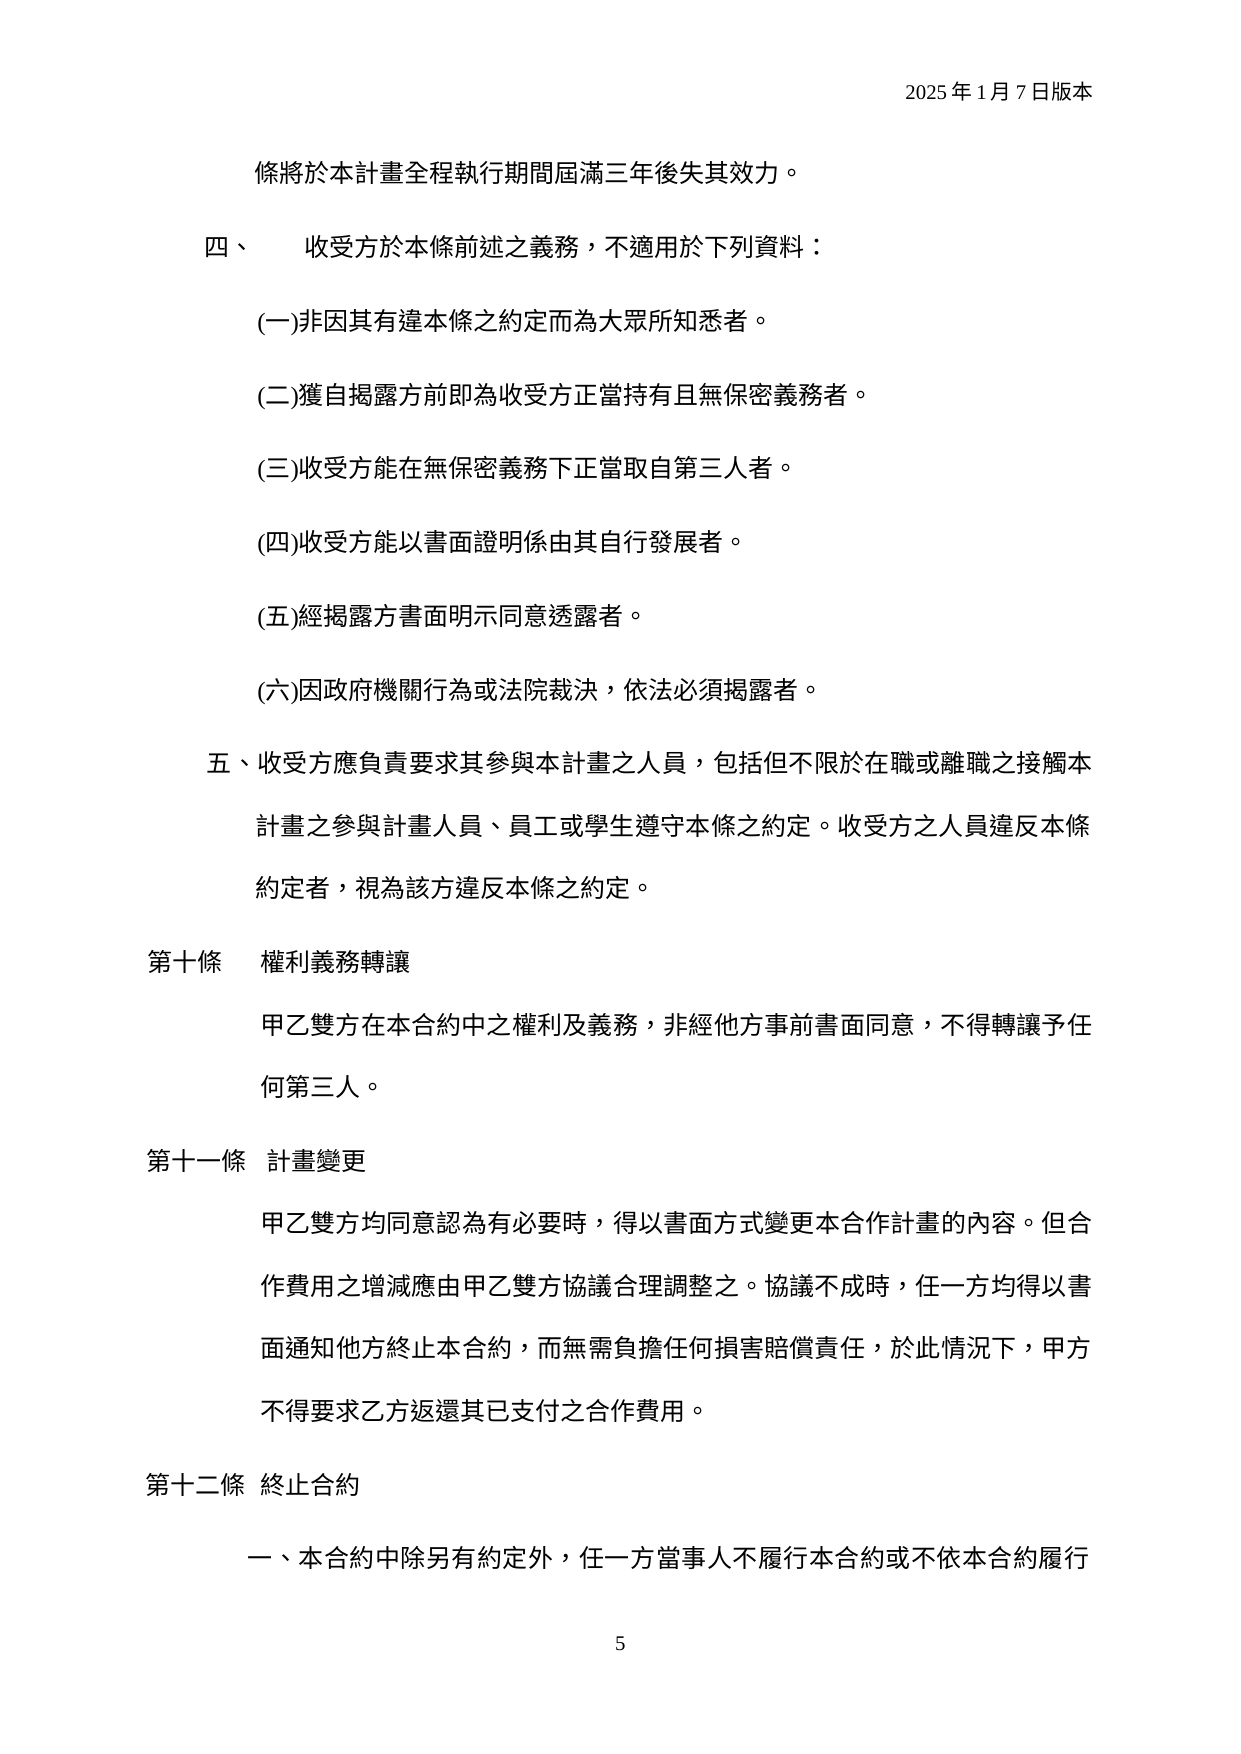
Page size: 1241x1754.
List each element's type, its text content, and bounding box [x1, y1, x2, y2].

list 條將於本計畫全程執行期間屆滿三年後失其效力。 [204, 130, 1092, 193]
text (三)收受方能在無保密義務下正當取自第三人者。 [207, 425, 1092, 488]
list 權利義務轉讓 [148, 919, 1092, 982]
list 收受方於本條前述之義務，不適用於下列資料： [204, 204, 1092, 267]
text 甲乙雙方在本合約中之權利及義務，非經他方事前書面同意，不得轉讓予任何第三人。 [260, 982, 1092, 1107]
text (一)非因其有違本條之約定而為大眾所知悉者。 [207, 278, 1092, 340]
text 甲乙雙方均同意認為有必要時，得以書面方式變更本合作計畫的內容。但合作費用之增減應由甲乙雙方協議合理調整之。協議不成時，任一方均得以書面通知他方終止本合約，而無需負擔任何損害賠償責任，於此情況下，甲方不得要求乙方返還其已支付之合作費用。 [260, 1180, 1092, 1430]
text (四)收受方能以書面證明係由其自行發展者。 [207, 499, 1092, 562]
list 終止合約 [145, 1442, 1092, 1504]
text 五、收受方應負責要求其參與本計畫之人員，包括但不限於在職或離職之接觸本 計畫之參與計畫人員、員工或學生遵守本條之約定。收受方之人員違反本條約定者，視為該方違反本條之約定。 [207, 720, 1092, 908]
text 一、本合約中除另有約定外，任一方當事人不履行本合約或不依本合約履行 [248, 1515, 1092, 1578]
list 計畫變更 [146, 1118, 1092, 1180]
text (六)因政府機關行為或法院裁決，依法必須揭露者。 [207, 647, 1092, 709]
text (五)經揭露方書面明示同意透露者。 [207, 573, 1092, 635]
text (二)獲自揭露方前即為收受方正當持有且無保密義務者。 [207, 352, 1092, 414]
